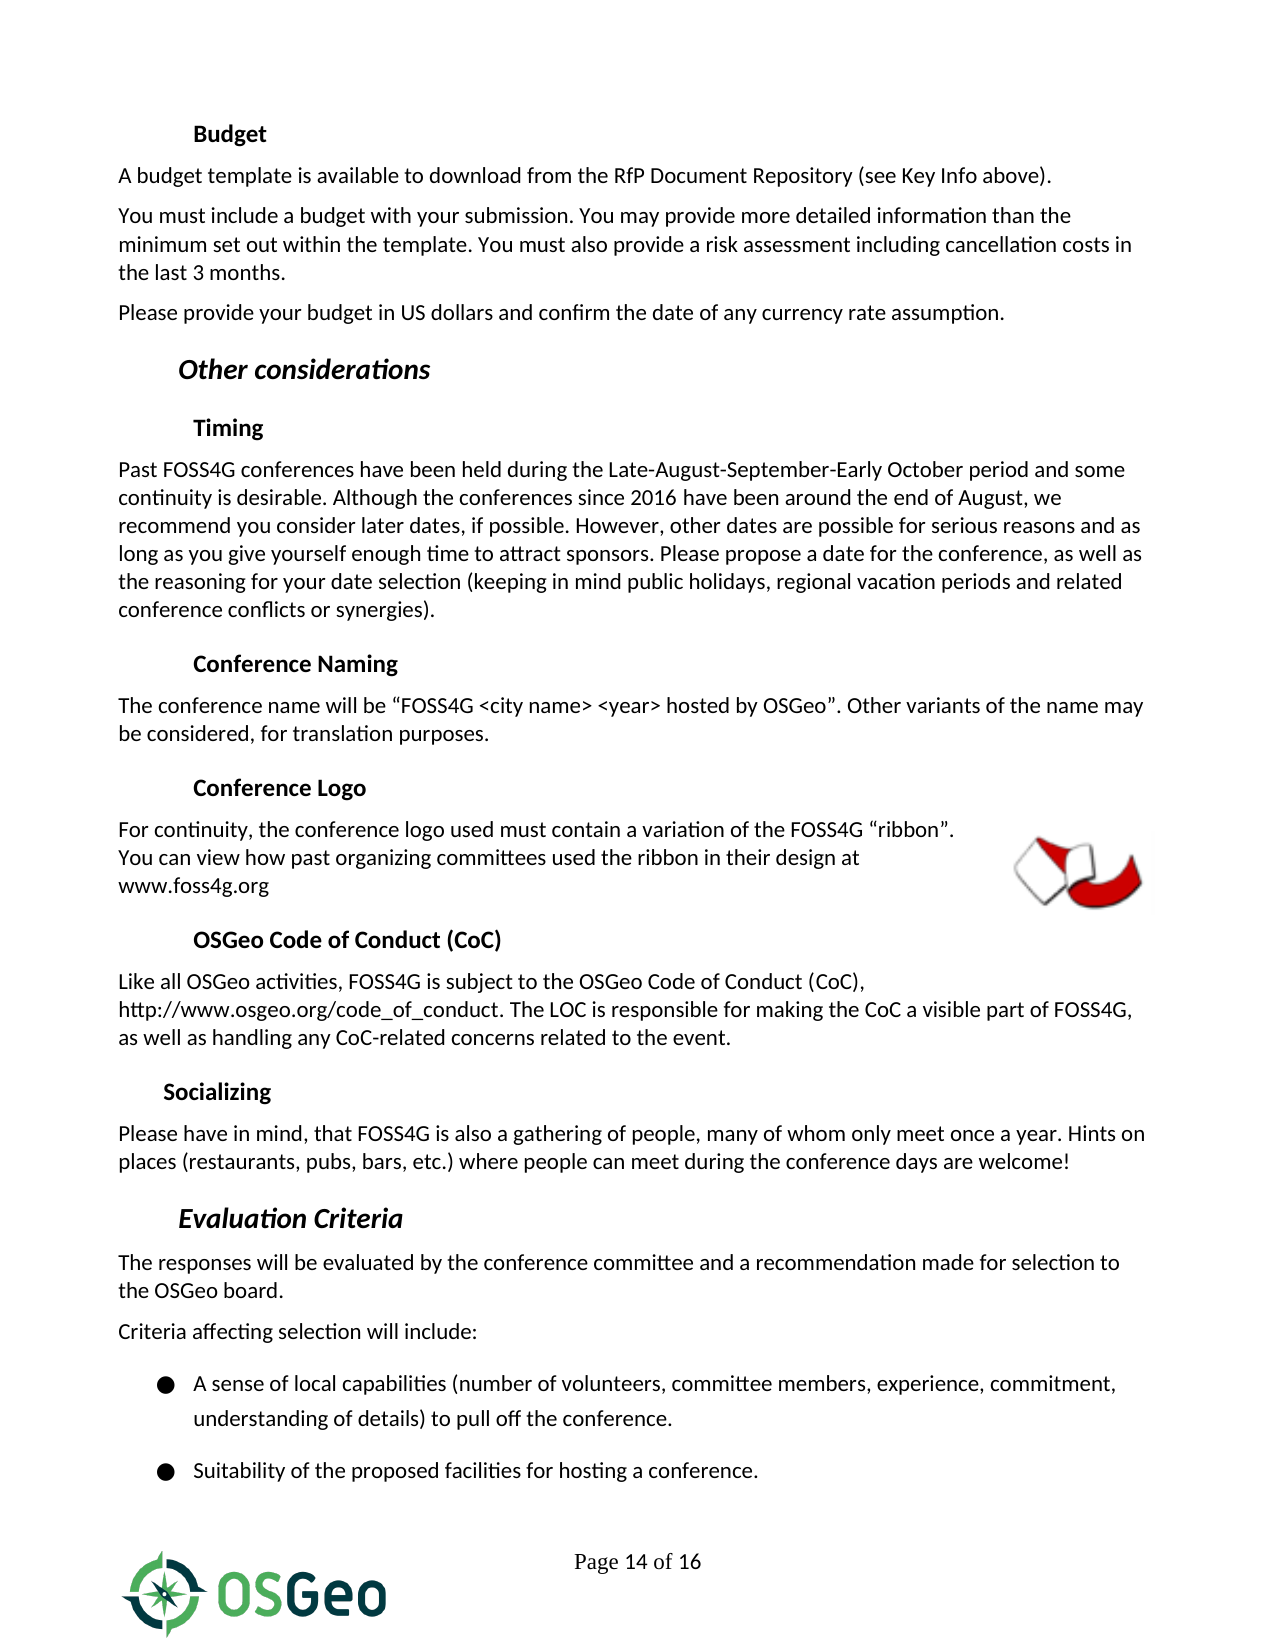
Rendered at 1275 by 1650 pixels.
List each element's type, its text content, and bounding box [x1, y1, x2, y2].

subtitle Timing [118, 412, 1157, 442]
text Criteria affecting selection will include: [118, 1317, 1157, 1345]
list A sense of local capabilities (number of volunteers, committee members, experience, commitment, understanding of details) to pull off the conference. [156, 1357, 1157, 1432]
subtitle Budget [118, 118, 1157, 149]
subtitle Socializing [118, 1076, 1157, 1107]
subtitle Evaluation Criteria [118, 1200, 1157, 1236]
text The responses will be evaluated by the conference committee and a recommendation made for selection to the OSGeo board. [118, 1248, 1157, 1304]
subtitle OSGeo Code of Conduct (CoC) [118, 924, 1157, 955]
text A budget template is available to download from the RfP Document Repository (see Key Info above). [118, 161, 1157, 189]
subtitle Other considerations [118, 351, 1157, 387]
text Please provide your budget in US dollars and confirm the date of any currency rate assumption. [118, 298, 1157, 326]
picture [1006, 824, 1159, 929]
text Past FOSS4G conferences have been held during the Late-August-September-Early October period and some continuity is desirable. Although the conferences since 2016 have been around the end of August, we recommend you consider later dates, if possible. However, other dates are possible for serious reasons and as long as you give yourself enough time to attract sponsors. Please propose a date for the conference, as well as the reasoning for your date selection (keeping in mind public holidays, regional vacation periods and related conference conflicts or synergies). [118, 455, 1157, 623]
list Suitability of the proposed facilities for hosting a conference. [156, 1445, 1157, 1492]
subtitle Conference Naming [118, 648, 1157, 678]
picture [121, 1551, 386, 1638]
text You must include a budget with your submission. You may provide more detailed information than the minimum set out within the template. You must also provide a risk assessment including cancellation costs in the last 3 months. [118, 202, 1157, 286]
text The conference name will be “FOSS4G <city name> <year> hosted by OSGeo”. Other variants of the name may be considered, for translation purposes. [118, 691, 1157, 747]
subtitle Conference Logo [118, 772, 1157, 803]
text Please have in mind, that FOSS4G is also a gathering of people, many of whom only meet once a year. Hints on places (restaurants, pubs, bars, etc.) where people can meet during the conference days are welcome! [118, 1119, 1157, 1175]
text Like all OSGeo activities, FOSS4G is subject to the OSGeo Code of Conduct (CoC), http://www.osgeo.org/code_of_conduct. The LOC is responsible for making the CoC a visible part of FOSS4G, as well as handling any CoC-related concerns related to the event. [118, 967, 1157, 1051]
text For continuity, the conference logo used must contain a variation of the FOSS4G “ribbon”. You can view how past organizing committees used the ribbon in their design at www.foss4g.org [118, 815, 1157, 899]
